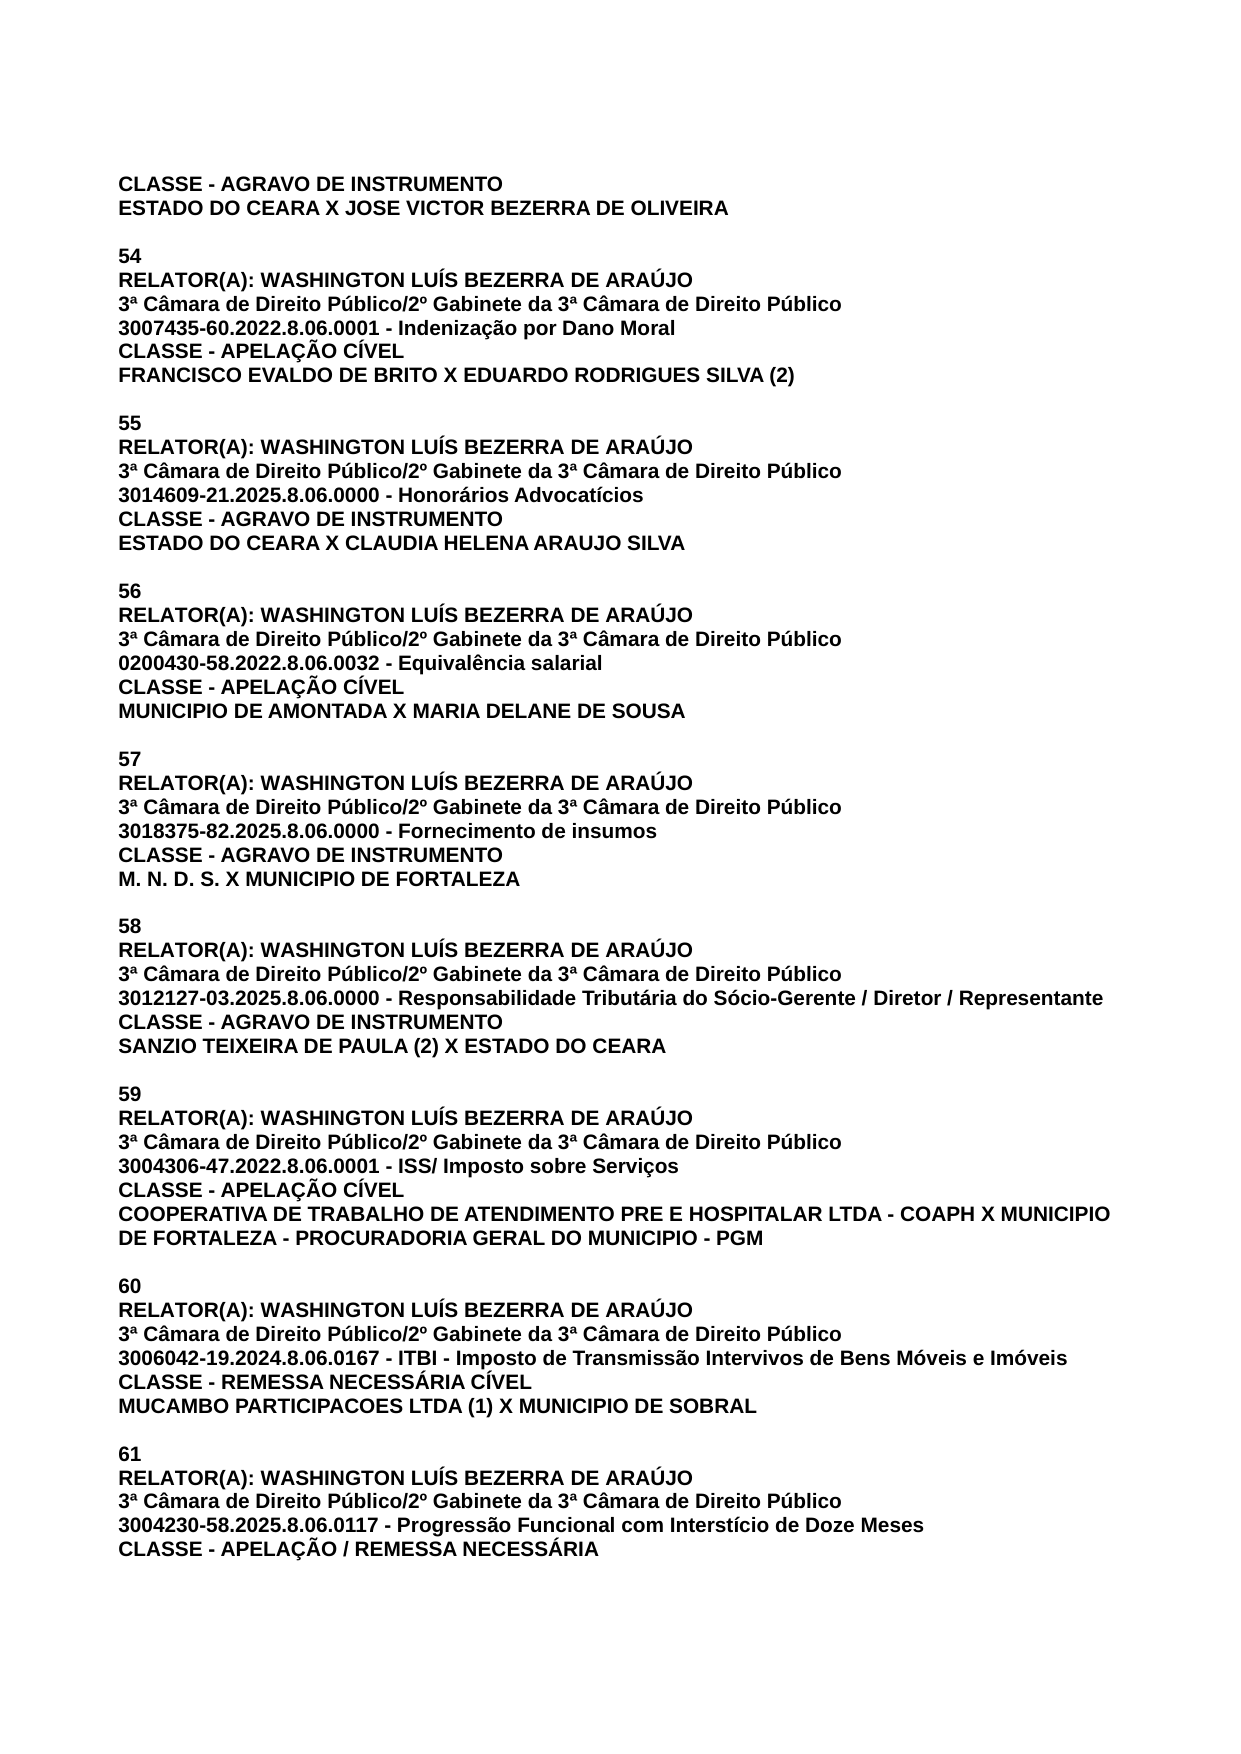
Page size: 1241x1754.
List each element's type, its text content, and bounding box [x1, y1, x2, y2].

text ESTADO DO CEARA X JOSE VICTOR BEZERRA DE OLIVEIRA [118, 196, 1122, 219]
text 3ª Câmara de Direito Público/2º Gabinete da 3ª Câmara de Direito Público [118, 962, 1122, 986]
text 59 [118, 1082, 1122, 1106]
text RELATOR(A): WASHINGTON LUÍS BEZERRA DE ARAÚJO [118, 603, 1122, 627]
text CLASSE - APELAÇÃO CÍVEL [118, 1178, 1122, 1202]
text RELATOR(A): WASHINGTON LUÍS BEZERRA DE ARAÚJO [118, 267, 1122, 291]
text CLASSE - APELAÇÃO CÍVEL [118, 339, 1122, 363]
text CLASSE - AGRAVO DE INSTRUMENTO [118, 842, 1122, 866]
text 3ª Câmara de Direito Público/2º Gabinete da 3ª Câmara de Direito Público [118, 1130, 1122, 1154]
text M. N. D. S. X MUNICIPIO DE FORTALEZA [118, 866, 1122, 890]
text 3007435-60.2022.8.06.0001 - Indenização por Dano Moral [118, 315, 1122, 339]
text 3ª Câmara de Direito Público/2º Gabinete da 3ª Câmara de Direito Público [118, 291, 1122, 315]
text CLASSE - APELAÇÃO / REMESSA NECESSÁRIA [118, 1537, 1122, 1561]
text FRANCISCO EVALDO DE BRITO X EDUARDO RODRIGUES SILVA (2) [118, 363, 1122, 387]
text 3006042-19.2024.8.06.0167 - ITBI - Imposto de Transmissão Intervivos de Bens Móveis e Imóveis [118, 1346, 1122, 1369]
text RELATOR(A): WASHINGTON LUÍS BEZERRA DE ARAÚJO [118, 771, 1122, 794]
text RELATOR(A): WASHINGTON LUÍS BEZERRA DE ARAÚJO [118, 1298, 1122, 1322]
text 58 [118, 914, 1122, 938]
text 60 [118, 1274, 1122, 1298]
text ESTADO DO CEARA X CLAUDIA HELENA ARAUJO SILVA [118, 531, 1122, 555]
text 55 [118, 411, 1122, 435]
text RELATOR(A): WASHINGTON LUÍS BEZERRA DE ARAÚJO [118, 1465, 1122, 1489]
text CLASSE - AGRAVO DE INSTRUMENTO [118, 1010, 1122, 1034]
text 3018375-82.2025.8.06.0000 - Fornecimento de insumos [118, 818, 1122, 842]
text 61 [118, 1441, 1122, 1465]
text 3012127-03.2025.8.06.0000 - Responsabilidade Tributária do Sócio-Gerente / Diretor / Representante [118, 986, 1122, 1010]
text 3ª Câmara de Direito Público/2º Gabinete da 3ª Câmara de Direito Público [118, 459, 1122, 483]
text 3ª Câmara de Direito Público/2º Gabinete da 3ª Câmara de Direito Público [118, 1322, 1122, 1346]
text 56 [118, 579, 1122, 603]
text 3ª Câmara de Direito Público/2º Gabinete da 3ª Câmara de Direito Público [118, 627, 1122, 651]
text 3ª Câmara de Direito Público/2º Gabinete da 3ª Câmara de Direito Público [118, 1489, 1122, 1513]
text 3004306-47.2022.8.06.0001 - ISS/ Imposto sobre Serviços [118, 1154, 1122, 1178]
text 54 [118, 243, 1122, 267]
text COOPERATIVA DE TRABALHO DE ATENDIMENTO PRE E HOSPITALAR LTDA - COAPH X MUNICIPIO DE FORTALEZA - PROCURADORIA GERAL DO MUNICIPIO - PGM [118, 1202, 1122, 1250]
text 3014609-21.2025.8.06.0000 - Honorários Advocatícios [118, 483, 1122, 507]
text SANZIO TEIXEIRA DE PAULA (2) X ESTADO DO CEARA [118, 1034, 1122, 1058]
text 3ª Câmara de Direito Público/2º Gabinete da 3ª Câmara de Direito Público [118, 794, 1122, 818]
text MUCAMBO PARTICIPACOES LTDA (1) X MUNICIPIO DE SOBRAL [118, 1393, 1122, 1417]
text MUNICIPIO DE AMONTADA X MARIA DELANE DE SOUSA [118, 699, 1122, 723]
text 0200430-58.2022.8.06.0032 - Equivalência salarial [118, 651, 1122, 675]
text 3004230-58.2025.8.06.0117 - Progressão Funcional com Interstício de Doze Meses [118, 1513, 1122, 1537]
text RELATOR(A): WASHINGTON LUÍS BEZERRA DE ARAÚJO [118, 435, 1122, 459]
text RELATOR(A): WASHINGTON LUÍS BEZERRA DE ARAÚJO [118, 1106, 1122, 1130]
text 57 [118, 747, 1122, 771]
text RELATOR(A): WASHINGTON LUÍS BEZERRA DE ARAÚJO [118, 938, 1122, 962]
text CLASSE - APELAÇÃO CÍVEL [118, 675, 1122, 699]
text CLASSE - AGRAVO DE INSTRUMENTO [118, 172, 1122, 196]
text CLASSE - AGRAVO DE INSTRUMENTO [118, 507, 1122, 531]
text CLASSE - REMESSA NECESSÁRIA CÍVEL [118, 1369, 1122, 1393]
